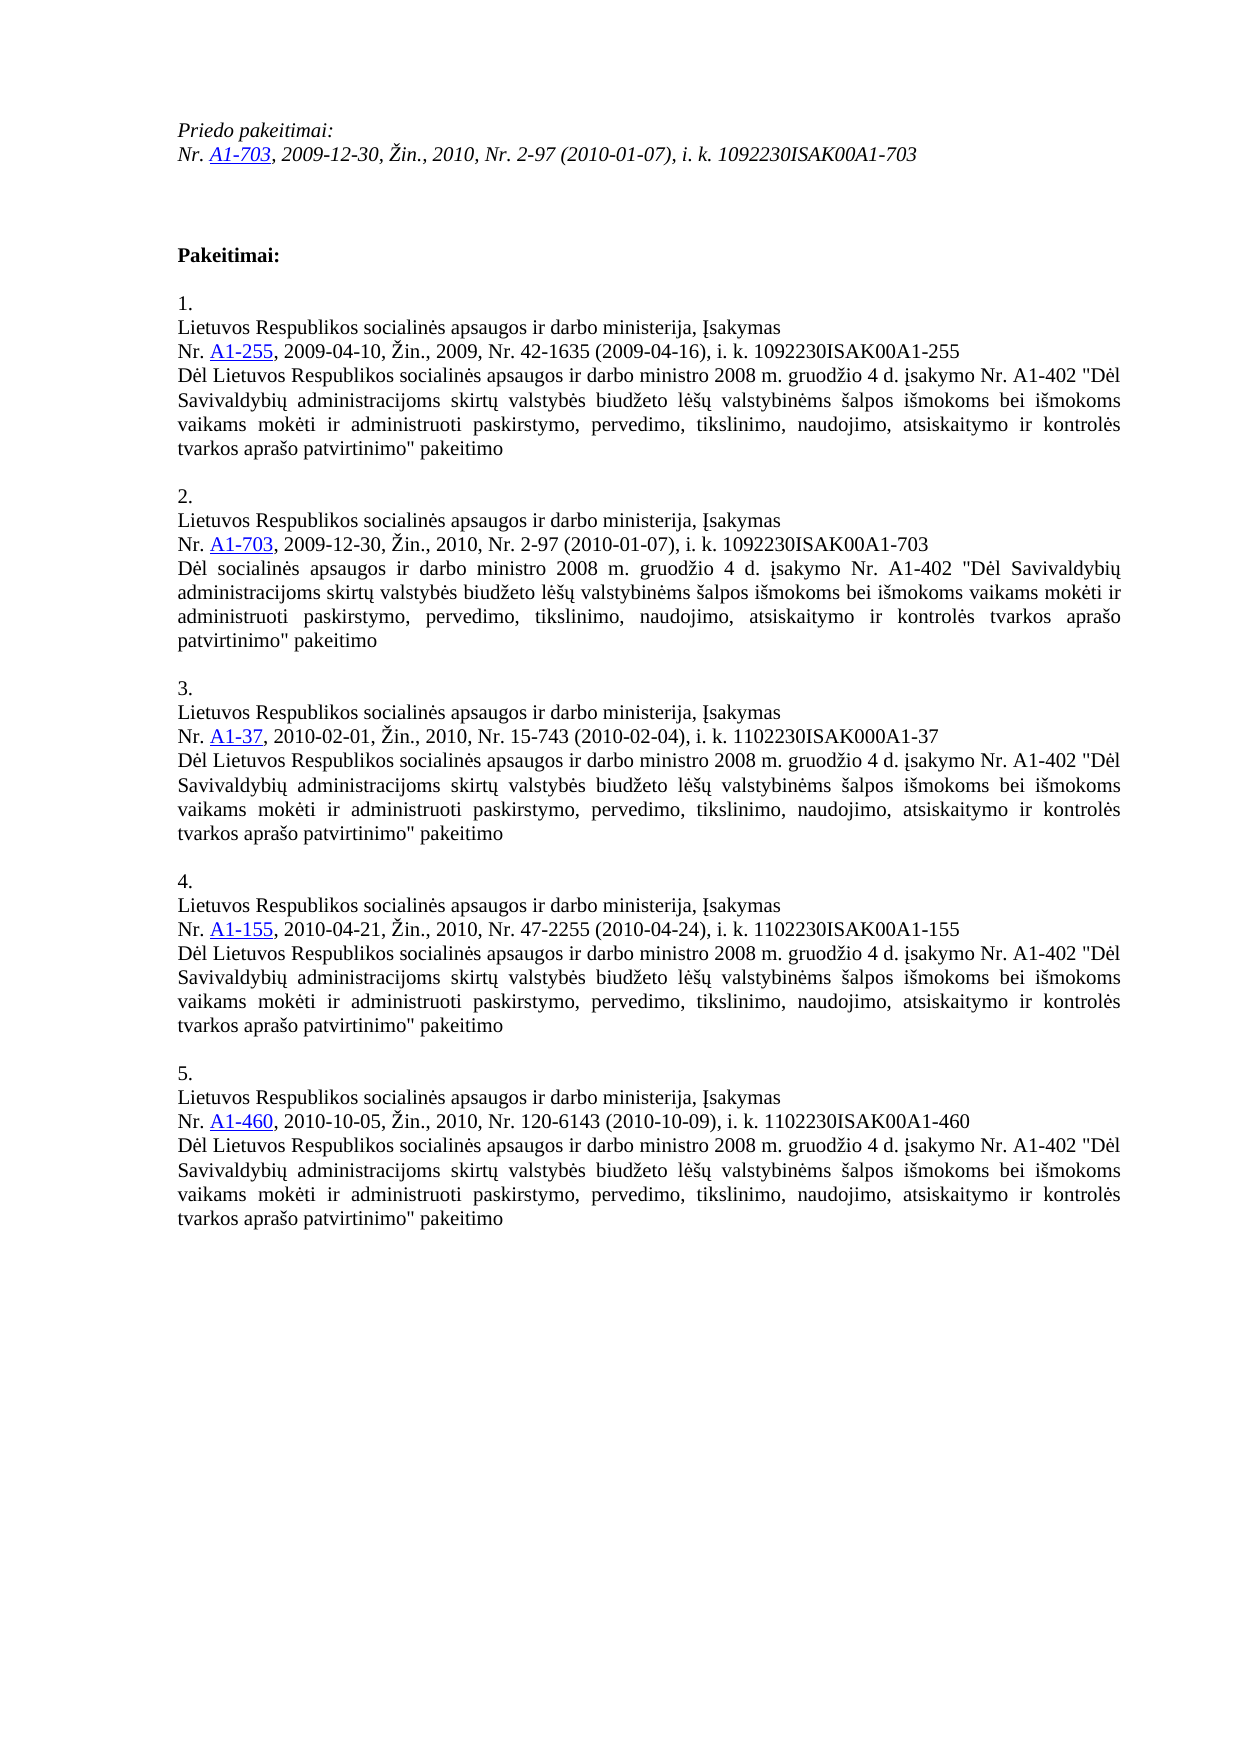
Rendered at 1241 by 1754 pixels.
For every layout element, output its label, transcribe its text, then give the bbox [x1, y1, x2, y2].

text Nr. A1-155, 2010-04-21, Žin., 2010, Nr. 47-2255 (2010-04-24), i. k. 1102230ISAK00A1-155 [177, 917, 1122, 941]
text Dėl socialinės apsaugos ir darbo ministro 2008 m. gruodžio 4 d. įsakymo Nr. A1-402 "Dėl Savivaldybių administracijoms skirtų valstybės biudžeto lėšų valstybinėms šalpos išmokoms bei išmokoms vaikams mokėti ir administruoti paskirstymo, pervedimo, tikslinimo, naudojimo, atsiskaitymo ir kontrolės tvarkos aprašo patvirtinimo" pakeitimo [177, 556, 1122, 652]
text Lietuvos Respublikos socialinės apsaugos ir darbo ministerija, Įsakymas [177, 700, 1122, 724]
text Dėl Lietuvos Respublikos socialinės apsaugos ir darbo ministro 2008 m. gruodžio 4 d. įsakymo Nr. A1-402 "Dėl Savivaldybių administracijoms skirtų valstybės biudžeto lėšų valstybinėms šalpos išmokoms bei išmokoms vaikams mokėti ir administruoti paskirstymo, pervedimo, tikslinimo, naudojimo, atsiskaitymo ir kontrolės tvarkos aprašo patvirtinimo" pakeitimo [177, 1133, 1122, 1230]
text Lietuvos Respublikos socialinės apsaugos ir darbo ministerija, Įsakymas [177, 508, 1122, 532]
text Nr. A1-460, 2010-10-05, Žin., 2010, Nr. 120-6143 (2010-10-09), i. k. 1102230ISAK00A1-460 [177, 1109, 1122, 1133]
text Dėl Lietuvos Respublikos socialinės apsaugos ir darbo ministro 2008 m. gruodžio 4 d. įsakymo Nr. A1-402 "Dėl Savivaldybių administracijoms skirtų valstybės biudžeto lėšų valstybinėms šalpos išmokoms bei išmokoms vaikams mokėti ir administruoti paskirstymo, pervedimo, tikslinimo, naudojimo, atsiskaitymo ir kontrolės tvarkos aprašo patvirtinimo" pakeitimo [177, 941, 1122, 1037]
text Pakeitimai: [177, 243, 1122, 267]
text Priedo pakeitimai: [177, 118, 1122, 142]
text Nr. A1-37, 2010-02-01, Žin., 2010, Nr. 15-743 (2010-02-04), i. k. 1102230ISAK000A1-37 [177, 724, 1122, 748]
text 1. [177, 291, 1122, 315]
text Lietuvos Respublikos socialinės apsaugos ir darbo ministerija, Įsakymas [177, 1085, 1122, 1109]
text Nr. A1-255, 2009-04-10, Žin., 2009, Nr. 42-1635 (2009-04-16), i. k. 1092230ISAK00A1-255 [177, 339, 1122, 363]
text 4. [177, 869, 1122, 893]
text Lietuvos Respublikos socialinės apsaugos ir darbo ministerija, Įsakymas [177, 893, 1122, 917]
text Dėl Lietuvos Respublikos socialinės apsaugos ir darbo ministro 2008 m. gruodžio 4 d. įsakymo Nr. A1-402 "Dėl Savivaldybių administracijoms skirtų valstybės biudžeto lėšų valstybinėms šalpos išmokoms bei išmokoms vaikams mokėti ir administruoti paskirstymo, pervedimo, tikslinimo, naudojimo, atsiskaitymo ir kontrolės tvarkos aprašo patvirtinimo" pakeitimo [177, 748, 1122, 845]
text 3. [177, 676, 1122, 700]
text Lietuvos Respublikos socialinės apsaugos ir darbo ministerija, Įsakymas [177, 315, 1122, 339]
text 2. [177, 484, 1122, 508]
text 5. [177, 1061, 1122, 1085]
text Nr. A1-703, 2009-12-30, Žin., 2010, Nr. 2-97 (2010-01-07), i. k. 1092230ISAK00A1-703 [177, 142, 1122, 166]
text Nr. A1-703, 2009-12-30, Žin., 2010, Nr. 2-97 (2010-01-07), i. k. 1092230ISAK00A1-703 [177, 532, 1122, 556]
text Dėl Lietuvos Respublikos socialinės apsaugos ir darbo ministro 2008 m. gruodžio 4 d. įsakymo Nr. A1-402 "Dėl Savivaldybių administracijoms skirtų valstybės biudžeto lėšų valstybinėms šalpos išmokoms bei išmokoms vaikams mokėti ir administruoti paskirstymo, pervedimo, tikslinimo, naudojimo, atsiskaitymo ir kontrolės tvarkos aprašo patvirtinimo" pakeitimo [177, 363, 1122, 460]
